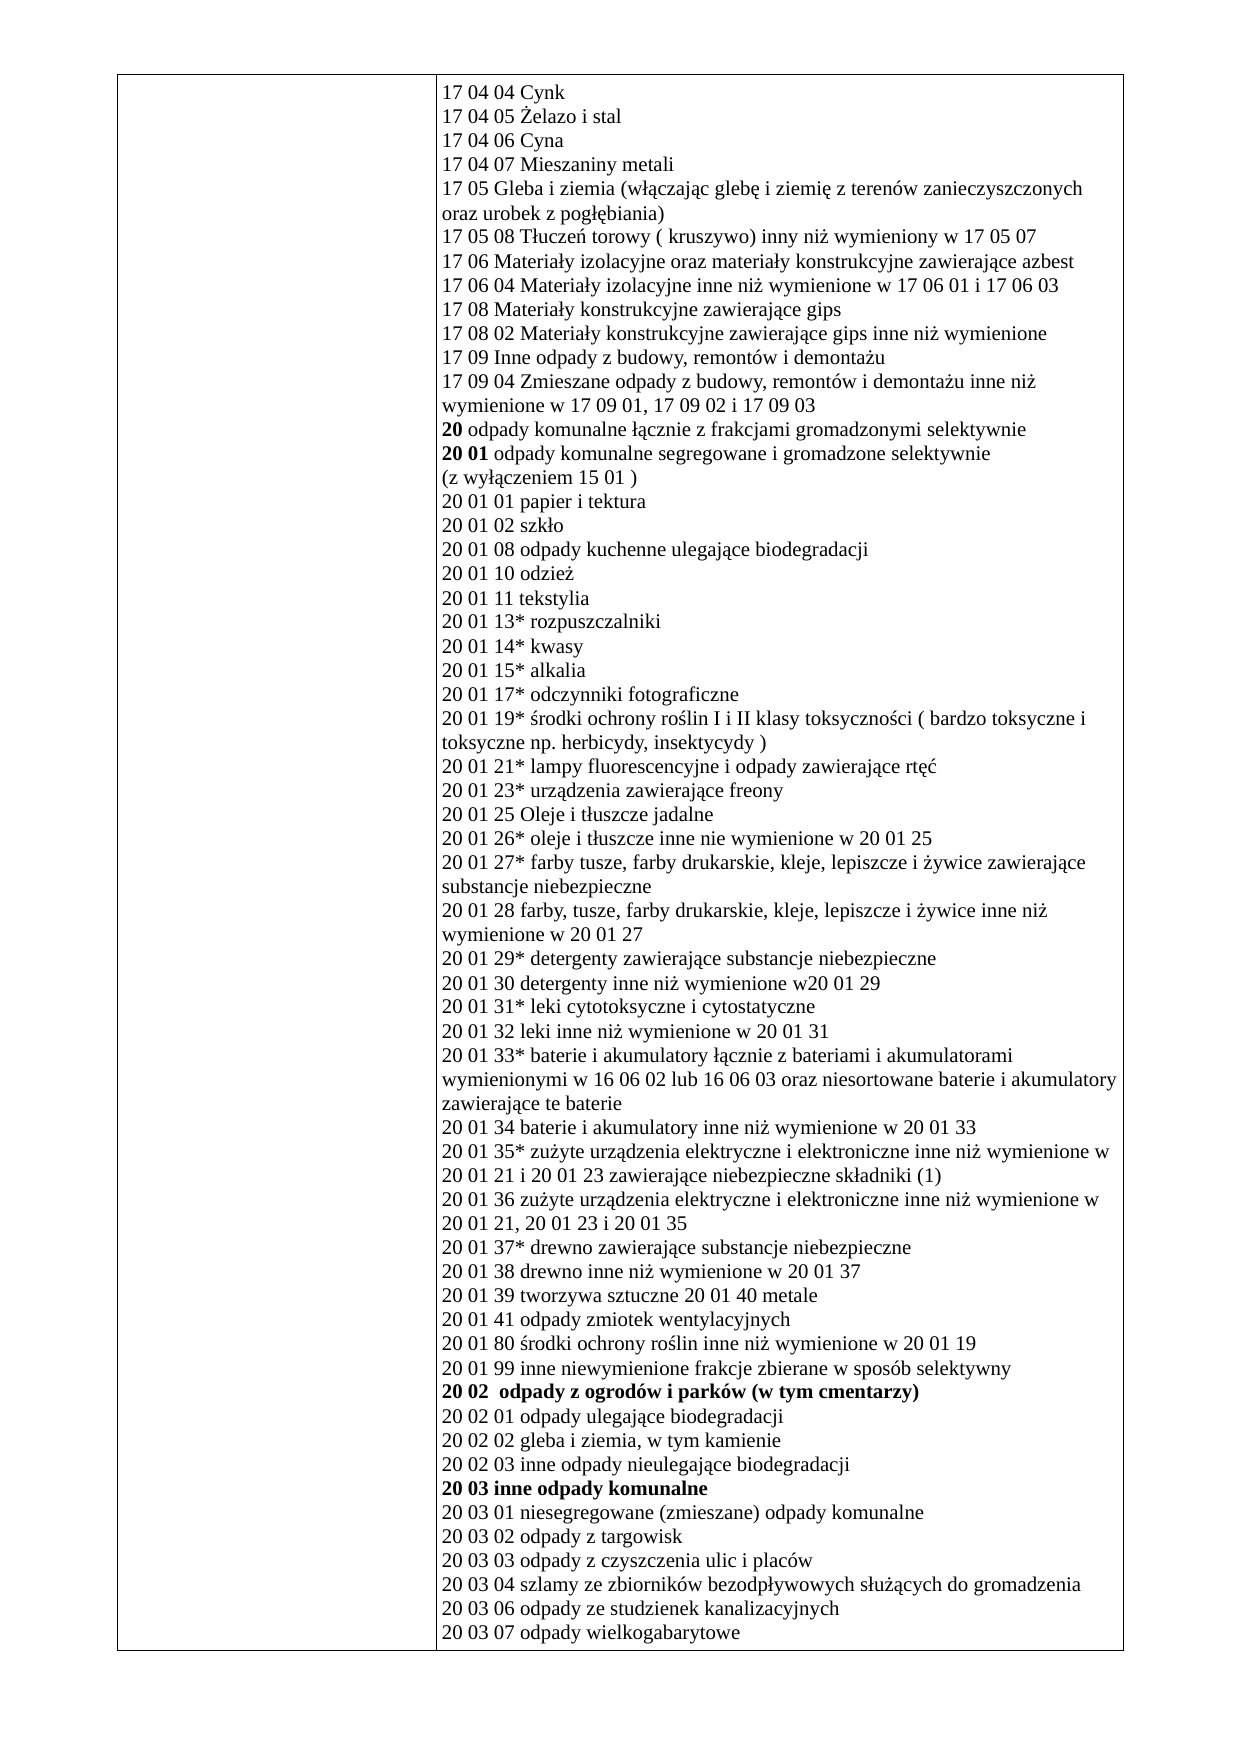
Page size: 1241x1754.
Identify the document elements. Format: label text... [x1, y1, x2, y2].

table_cell 17 04 04 Cynk 17 04 05 Żelazo i stal 17 04 06 Cyna 17 04 07 Mieszaniny metali 17 05 Gleba i ziemia (włączając glebę i ziemię z terenów zanieczyszczonych oraz urobek z pogłębiania) 17 05 08 Tłuczeń torowy ( kruszywo) inny niż wymieniony w 17 05 07 17 06 Materiały izolacyjne oraz materiały konstrukcyjne zawierające azbest 17 06 04 Materiały izolacyjne inne niż wymienione w 17 06 01 i 17 06 03 17 08 Materiały konstrukcyjne zawierające gips 17 08 02 Materiały konstrukcyjne zawierające gips inne niż wymienione 17 09 Inne odpady z budowy, remontów i demontażu 17 09 04 Zmieszane odpady z budowy, remontów i demontażu inne niż wymienione w 17 09 01, 17 09 02 i 17 09 03 20 odpady komunalne łącznie z frakcjami gromadzonymi selektywnie 20 01 odpady komunalne segregowane i gromadzone selektywnie (z wyłączeniem 15 01 ) 20 01 01 papier i tektura 20 01 02 szkło 20 01 08 odpady kuchenne ulegające biodegradacji 20 01 10 odzież 20 01 11 tekstylia 20 01 13* rozpuszczalniki 20 01 14* kwasy 20 01 15* alkalia 20 01 17* odczynniki fotograficzne 20 01 19* środki ochrony roślin I i II klasy toksyczności ( bardzo toksyczne i toksyczne np. herbicydy, insektycydy ) 20 01 21* lampy fluorescencyjne i odpady zawierające rtęć 20 01 23* urządzenia zawierające freony 20 01 25 Oleje i tłuszcze jadalne 20 01 26* oleje i tłuszcze inne nie wymienione w 20 01 25 20 01 27* farby tusze, farby drukarskie, kleje, lepiszcze i żywice zawierające substancje niebezpieczne 20 01 28 farby, tusze, farby drukarskie, kleje, lepiszcze i żywice inne niż wymienione w 20 01 27 20 01 29* detergenty zawierające substancje niebezpieczne 20 01 30 detergenty inne niż wymienione w20 01 29 20 01 31* leki cytotoksyczne i cytostatyczne 20 01 32 leki inne niż wymienione w 20 01 31 20 01 33* baterie i akumulatory łącznie z bateriami i akumulatorami wymienionymi w 16 06 02 lub 16 06 03 oraz niesortowane baterie i akumulatory zawierające te baterie 20 01 34 baterie i akumulatory inne niż wymienione w 20 01 33 20 01 35* zużyte urządzenia elektryczne i elektroniczne inne niż wymienione w 20 01 21 i 20 01 23 zawierające niebezpieczne składniki (1) 20 01 36 zużyte urządzenia elektryczne i elektroniczne inne niż wymienione w 20 01 21, 20 01 23 i 20 01 35 20 01 37* drewno zawierające substancje niebezpieczne 20 01 38 drewno inne niż wymienione w 20 01 37 20 01 39 tworzywa sztuczne 20 01 40 metale 20 01 41 odpady zmiotek wentylacyjnych 20 01 80 środki ochrony roślin inne niż wymienione w 20 01 19 20 01 99 inne niewymienione frakcje zbierane w sposób selektywny 20 02 odpady z ogrodów i parków (w tym cmentarzy) 20 02 01 odpady ulegające biodegradacji 20 02 02 gleba i ziemia, w tym kamienie 20 02 03 inne odpady nieulegające biodegradacji 20 03 inne odpady komunalne 20 03 01 niesegregowane (zmieszane) odpady komunalne 20 03 02 odpady z targowisk 20 03 03 odpady z czyszczenia ulic i placów 20 03 04 szlamy ze zbiorników bezodpływowych służących do gromadzenia 20 03 06 odpady ze studzienek kanalizacyjnych 20 03 07 odpady wielkogabarytowe [437, 75, 1123, 1650]
table_cell [118, 75, 436, 1650]
